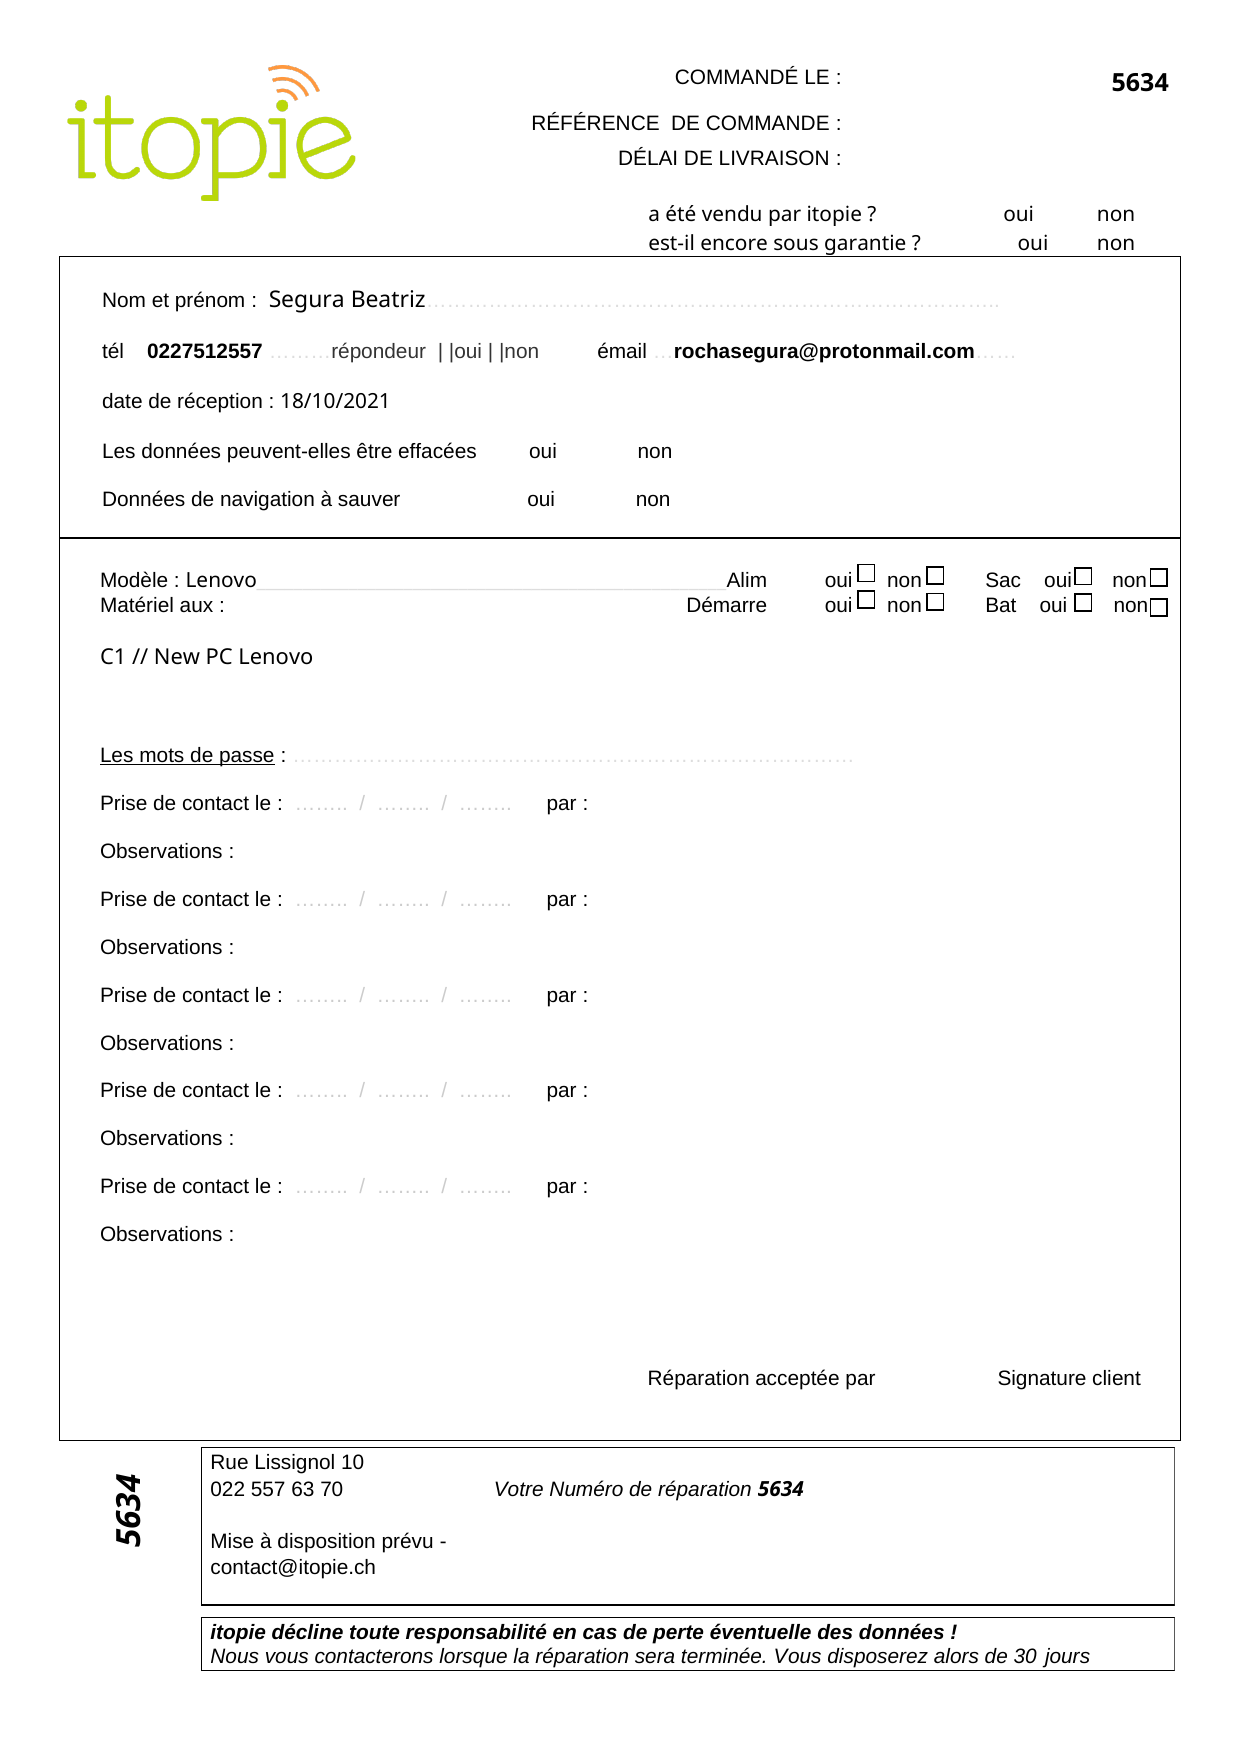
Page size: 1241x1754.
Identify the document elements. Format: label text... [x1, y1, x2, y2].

text Prise de contact le : …….. / …….. / …….. par : [60, 883, 1180, 911]
text Observations : [60, 931, 1180, 958]
table_header 5634 [847, 59, 1180, 104]
text Prise de contact le : …….. / …….. / …….. par : [60, 979, 1180, 1006]
picture [67, 65, 356, 201]
text date de réception : 18/10/2021 [60, 383, 1180, 415]
text a été vendu par itopie ? oui non [59, 199, 1181, 228]
text Observations : [60, 1027, 1180, 1054]
table_cell RÉFÉRENCE DE COMMANDE : [490, 105, 847, 140]
text Modèle : Lenovo Alim oui non Sac oui non [948, 562, 1180, 590]
text tél 0227512557 ………répondeur | |oui | |non émail …rochasegura@protonmail.com…… [60, 335, 1180, 362]
text Observations : [60, 1219, 1180, 1246]
table_header 5634 [59, 1441, 195, 1677]
text est-il encore sous garantie ? oui non [59, 228, 1181, 256]
text Données de navigation à sauver oui non [60, 484, 1180, 511]
table_cell DÉLAI DE LIVRAISON : [490, 140, 847, 175]
table_cell [847, 105, 1180, 140]
table_cell [847, 140, 1180, 175]
text Prise de contact le : …….. / …….. / …….. par : [60, 788, 1180, 815]
text Observations : [60, 1123, 1180, 1150]
text C1 // New PC Lenovo [60, 638, 1180, 671]
text Nom et prénom : Segura Beatriz……………………………………………………………………….. [60, 280, 1180, 314]
text Les mots de passe : ……………………………………………………………………… [60, 740, 1180, 767]
table_header COMMANDÉ LE : [490, 59, 847, 104]
text Matériel aux : Démarre oui non Bat oui non [60, 590, 1180, 617]
text Les données peuvent-elles être effacées oui non [60, 436, 1180, 463]
text Réparation acceptée par Signature client [60, 1363, 1180, 1390]
table_header Rue Lissignol 10 022 557 63 70 Votre Numéro de réparation 5634 Mise à disposition prévu - contact@itopie.ch [195, 1441, 1180, 1611]
text Prise de contact le : …….. / …….. / …….. par : [60, 1075, 1180, 1102]
text Modèle : Lenovo Alim oui non Sac oui non [879, 562, 925, 590]
table_cell itopie décline toute responsabilité en cas de perte éventuelle des données ! Nous vous contacterons lorsque la réparation sera terminée. Vous disposerez alors de 30 jours [195, 1611, 1180, 1677]
text Prise de contact le : …….. / …….. / …….. par : [60, 1171, 1180, 1198]
text Observations : [60, 836, 1180, 863]
text Modèle : Lenovo Alim oui non Sac oui non [60, 562, 856, 590]
